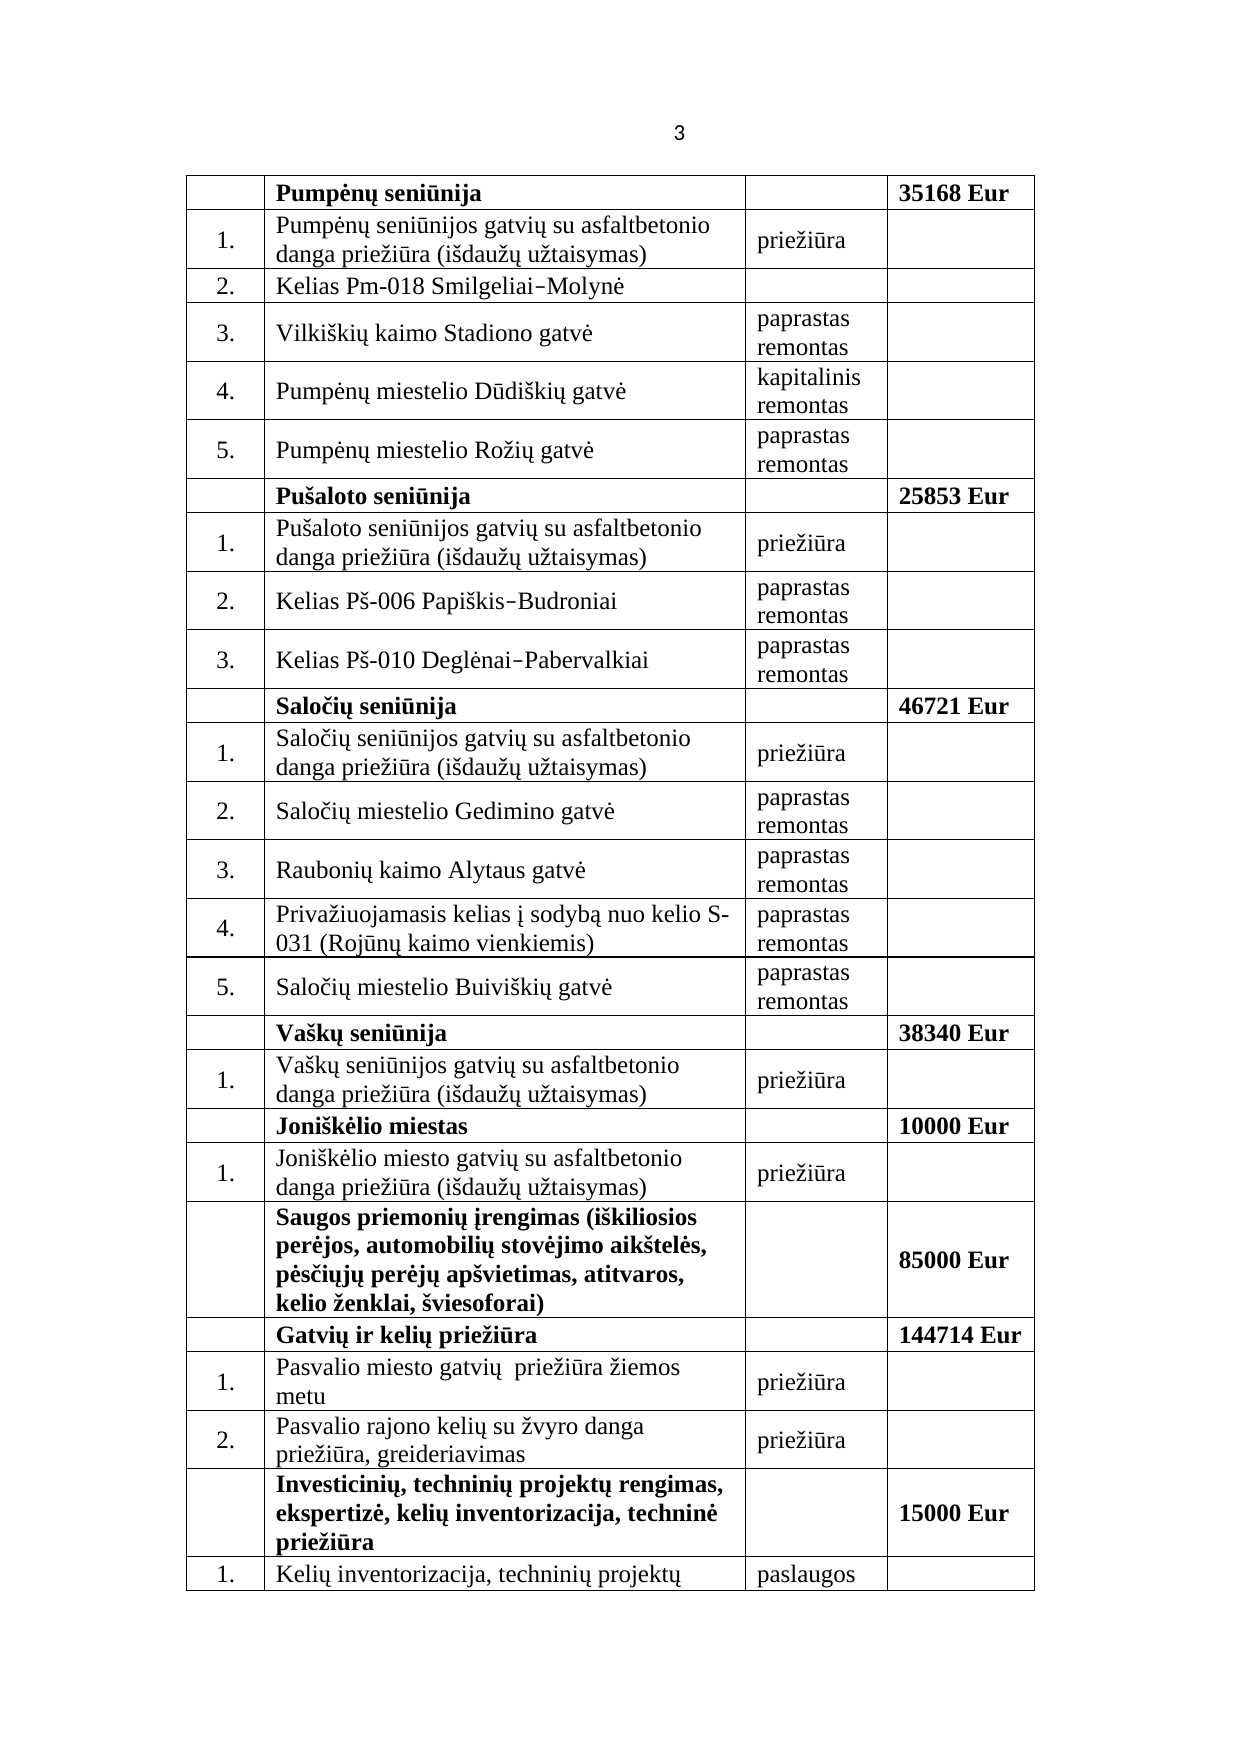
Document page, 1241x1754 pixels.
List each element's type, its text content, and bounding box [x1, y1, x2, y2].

table_cell 2. [187, 269, 264, 302]
table_cell 3. [187, 303, 264, 361]
table_cell [187, 176, 264, 209]
table_cell 2. [187, 572, 264, 629]
table_cell [187, 1202, 264, 1317]
table_cell [888, 958, 1034, 1015]
table_cell [888, 420, 1034, 478]
table_cell Pasvalio miesto gatvių priežiūra žiemos metu [265, 1352, 745, 1410]
table_cell paprastas remontas [746, 420, 887, 478]
table_cell kapitalinis remontas [746, 362, 887, 419]
table_cell paprastas remontas [746, 782, 887, 839]
table_cell priežiūra [746, 1143, 887, 1201]
table_cell paprastas remontas [746, 899, 887, 956]
table_cell 1. [187, 513, 264, 571]
table_cell Pumpėnų seniūnija [265, 176, 745, 209]
table_cell Pušaloto seniūnijos gatvių su asfaltbetonio danga priežiūra (išdaužų užtaisymas) [265, 513, 745, 571]
table_cell [746, 1202, 887, 1317]
table_cell priežiūra [746, 1352, 887, 1410]
table_cell [888, 303, 1034, 361]
table_cell Vaškų seniūnijos gatvių su asfaltbetonio danga priežiūra (išdaužų užtaisymas) [265, 1050, 745, 1108]
table_cell Gatvių ir kelių priežiūra [265, 1318, 745, 1351]
table_cell 10000 Eur [888, 1109, 1034, 1142]
table_cell Pasvalio rajono kelių su žvyro danga priežiūra, greideriavimas [265, 1411, 745, 1468]
table_cell Joniškėlio miestas [265, 1109, 745, 1142]
table_cell 85000 Eur [888, 1202, 1034, 1317]
table_cell [187, 689, 264, 722]
table_cell [888, 723, 1034, 781]
table_cell [187, 1469, 264, 1556]
table_cell [888, 572, 1034, 629]
table_cell Joniškėlio miesto gatvių su asfaltbetonio danga priežiūra (išdaužų užtaisymas) [265, 1143, 745, 1201]
table_cell Vaškų seniūnija [265, 1016, 745, 1049]
table_cell [888, 269, 1034, 302]
table_cell [888, 840, 1034, 898]
table_cell [187, 1016, 264, 1049]
table_cell 35168 Eur [888, 176, 1034, 209]
table_cell [888, 782, 1034, 839]
table_cell [746, 689, 887, 722]
table_cell 15000 Eur [888, 1469, 1034, 1556]
table_cell 2. [187, 782, 264, 839]
table_cell [187, 479, 264, 512]
table_cell [746, 1016, 887, 1049]
table_cell priežiūra [746, 210, 887, 268]
table_cell [187, 1318, 264, 1351]
table_cell [888, 1352, 1034, 1410]
table_cell 1. [187, 1050, 264, 1108]
table_cell [746, 1109, 887, 1142]
table_cell Pumpėnų miestelio Dūdiškių gatvė [265, 362, 745, 419]
table_cell priežiūra [746, 1050, 887, 1108]
table_cell Saločių seniūnija [265, 689, 745, 722]
table_cell Raubonių kaimo Alytaus gatvė [265, 840, 745, 898]
table_cell [888, 1143, 1034, 1201]
table_cell Vilkiškių kaimo Stadiono gatvė [265, 303, 745, 361]
table_cell paprastas remontas [746, 572, 887, 629]
table_cell 4. [187, 899, 264, 956]
table_cell Pumpėnų seniūnijos gatvių su asfaltbetonio danga priežiūra (išdaužų užtaisymas) [265, 210, 745, 268]
table_cell paprastas remontas [746, 630, 887, 688]
table_cell paprastas remontas [746, 840, 887, 898]
table_cell 1. [187, 1143, 264, 1201]
table_cell 46721 Eur [888, 689, 1034, 722]
table_cell Pušaloto seniūnija [265, 479, 745, 512]
table_cell Pumpėnų miestelio Rožių gatvė [265, 420, 745, 478]
table_cell 1. [187, 1557, 264, 1590]
table_cell 1. [187, 210, 264, 268]
table_cell [187, 1109, 264, 1142]
table_cell priežiūra [746, 723, 887, 781]
table_cell [888, 362, 1034, 419]
table_cell [888, 630, 1034, 688]
table_cell paprastas remontas [746, 303, 887, 361]
table_cell priežiūra [746, 513, 887, 571]
table_cell 1. [187, 723, 264, 781]
table_cell 5. [187, 420, 264, 478]
table_cell paprastas remontas [746, 958, 887, 1015]
table_cell [746, 1318, 887, 1351]
table_cell Saugos priemonių įrengimas (iškiliosios perėjos, automobilių stovėjimo aikštelės, pėsčiųjų perėjų apšvietimas, atitvaros, kelio ženklai, šviesoforai) [265, 1202, 745, 1317]
table_cell Saločių seniūnijos gatvių su asfaltbetonio danga priežiūra (išdaužų užtaisymas) [265, 723, 745, 781]
table_cell [888, 1557, 1034, 1590]
table_cell [746, 1469, 887, 1556]
table_cell [746, 269, 887, 302]
table_cell [888, 210, 1034, 268]
table_cell [888, 1050, 1034, 1108]
table_cell Saločių miestelio Gedimino gatvė [265, 782, 745, 839]
table_cell Kelias Pš-006 Papiškis–Budroniai [265, 572, 745, 629]
table_cell 3. [187, 840, 264, 898]
table_cell paslaugos [746, 1557, 887, 1590]
table_cell 38340 Eur [888, 1016, 1034, 1049]
table_cell 3. [187, 630, 264, 688]
table_cell [888, 899, 1034, 956]
table_cell Privažiuojamasis kelias į sodybą nuo kelio S-031 (Rojūnų kaimo vienkiemis) [265, 899, 745, 956]
table_cell 144714 Eur [888, 1318, 1034, 1351]
table_cell [888, 1411, 1034, 1468]
table_cell Saločių miestelio Buiviškių gatvė [265, 958, 745, 1015]
table_cell Investicinių, techninių projektų rengimas, ekspertizė, kelių inventorizacija, techninė priežiūra [265, 1469, 745, 1556]
table_cell [888, 513, 1034, 571]
table_cell [746, 479, 887, 512]
table_cell 4. [187, 362, 264, 419]
table_cell priežiūra [746, 1411, 887, 1468]
table_cell 5. [187, 958, 264, 1015]
table_cell 25853 Eur [888, 479, 1034, 512]
table_cell [746, 176, 887, 209]
table_cell 2. [187, 1411, 264, 1468]
table_cell Kelias Pm-018 Smilgeliai–Molynė [265, 269, 745, 302]
table_cell Kelias Pš-010 Deglėnai–Pabervalkiai [265, 630, 745, 688]
table_cell Kelių inventorizacija, techninių projektų [265, 1557, 745, 1590]
table_cell 1. [187, 1352, 264, 1410]
